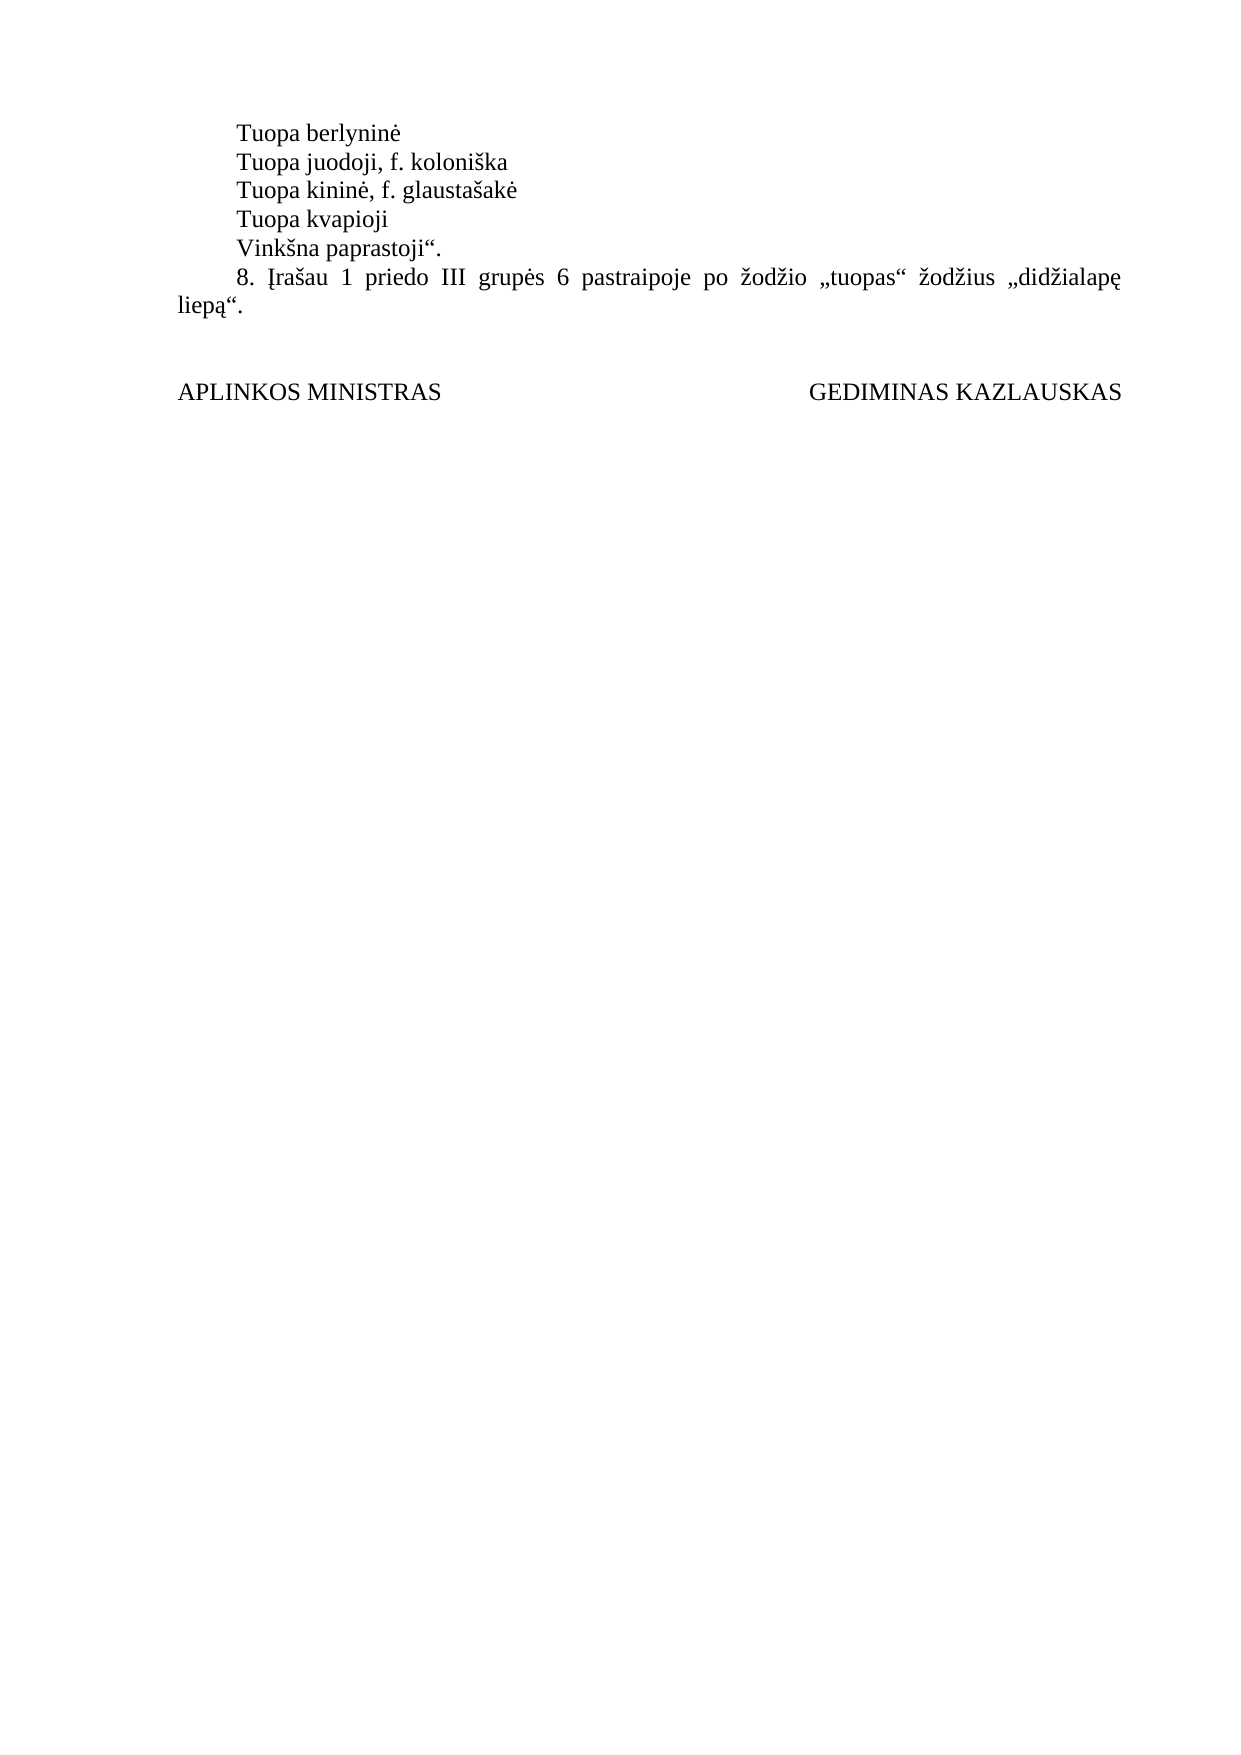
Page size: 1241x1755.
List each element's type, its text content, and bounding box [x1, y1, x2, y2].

text Tuopa berlyninė [177, 118, 1122, 147]
text Tuopa kvapioji [177, 204, 1122, 233]
text Vinkšna paprastoji“. [177, 233, 1122, 262]
text Aplinkos ministras Gediminas Kazlauskas [177, 377, 1122, 406]
text 8. Įrašau 1 priedo III grupės 6 pastraipoje po žodžio „tuopas“ žodžius „didžialapę liepą“. [177, 262, 1122, 319]
text Tuopa kininė, f. glaustašakė [177, 176, 1122, 204]
text Tuopa juodoji, f. koloniška [177, 147, 1122, 176]
